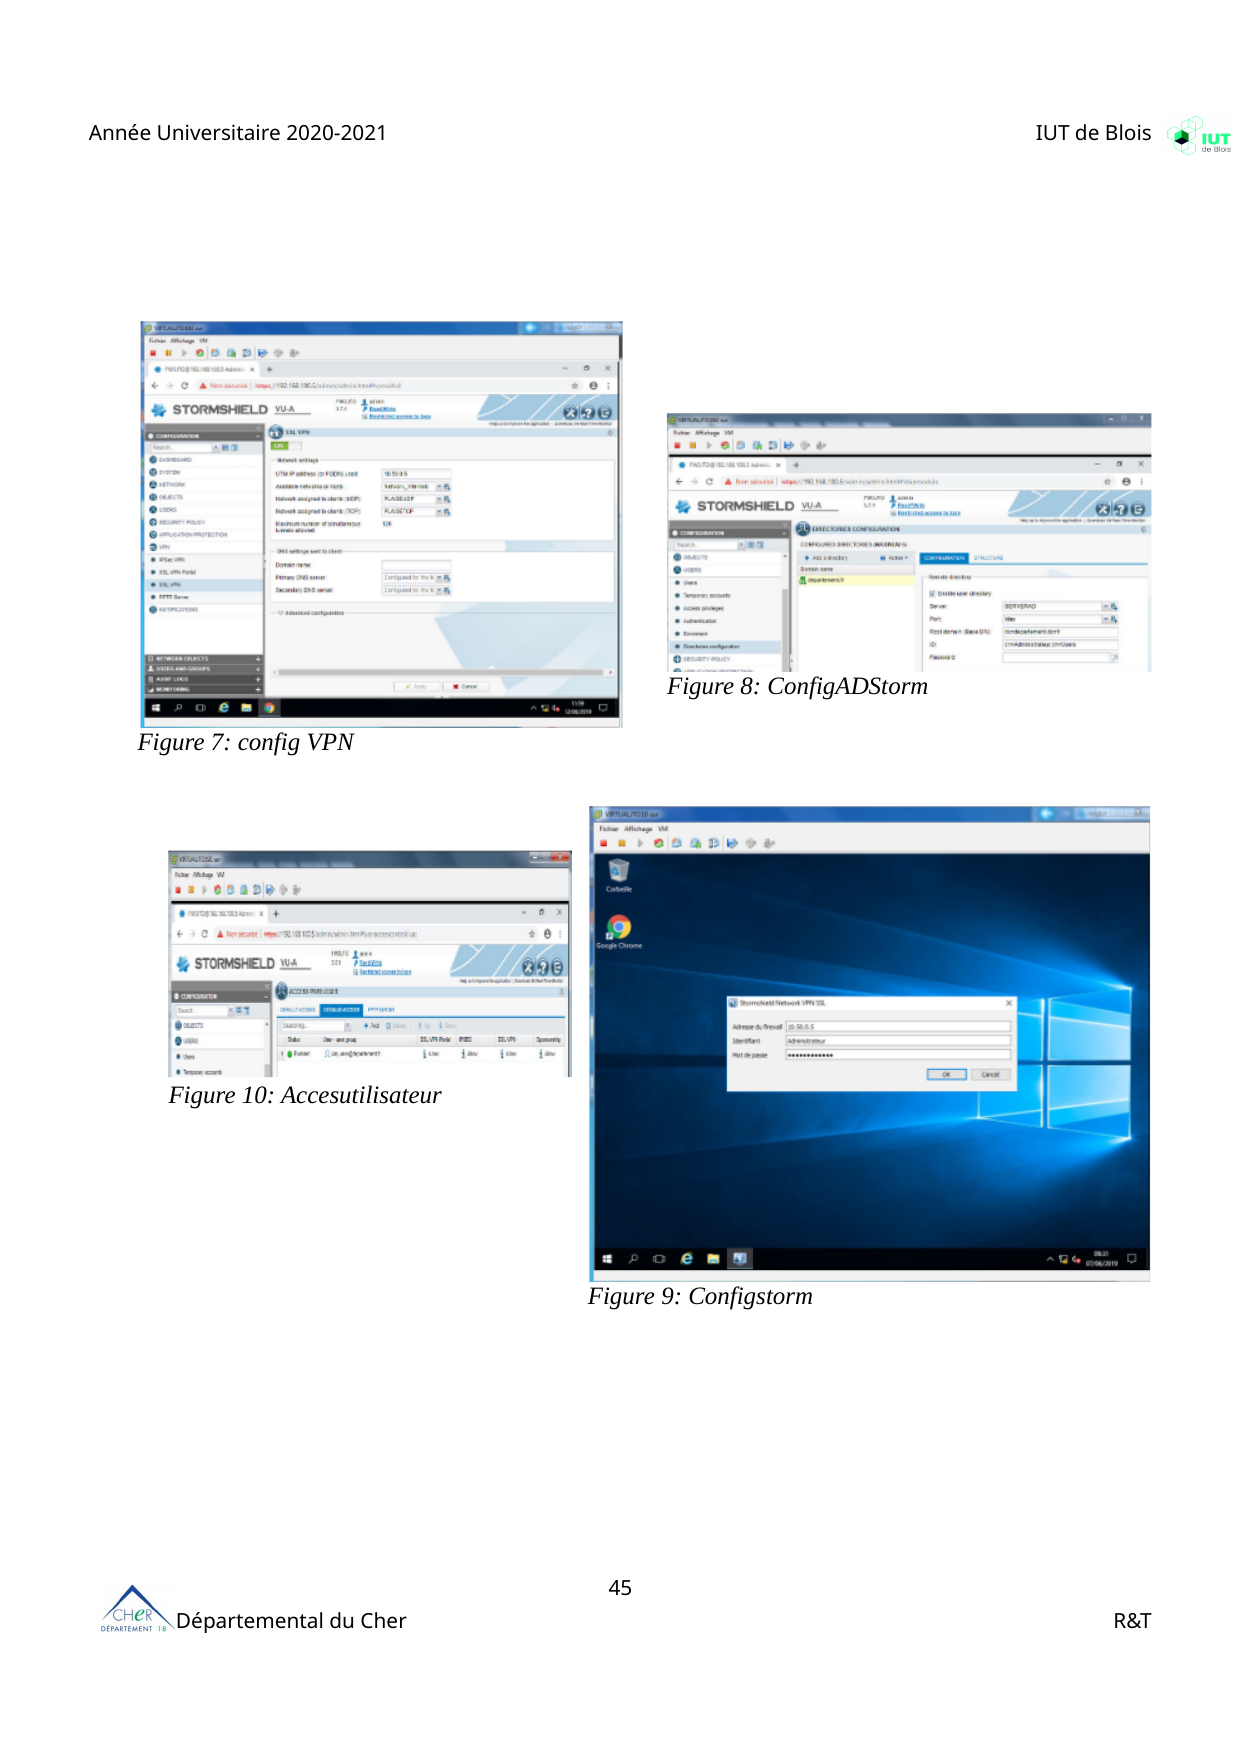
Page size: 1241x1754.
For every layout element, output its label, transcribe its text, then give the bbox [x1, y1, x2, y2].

text Figure 9: Configstorm [588, 1282, 1150, 1310]
text Figure 10: Accesutilisateur [168, 1081, 572, 1109]
picture [88, 1576, 176, 1636]
picture [137, 320, 624, 728]
text Figure 8: ConfigADStorm [667, 672, 1153, 700]
picture [1161, 114, 1236, 156]
picture [666, 412, 1153, 672]
picture [587, 804, 1151, 1282]
picture [168, 847, 572, 1081]
text Figure 7: config VPN [137, 728, 623, 756]
